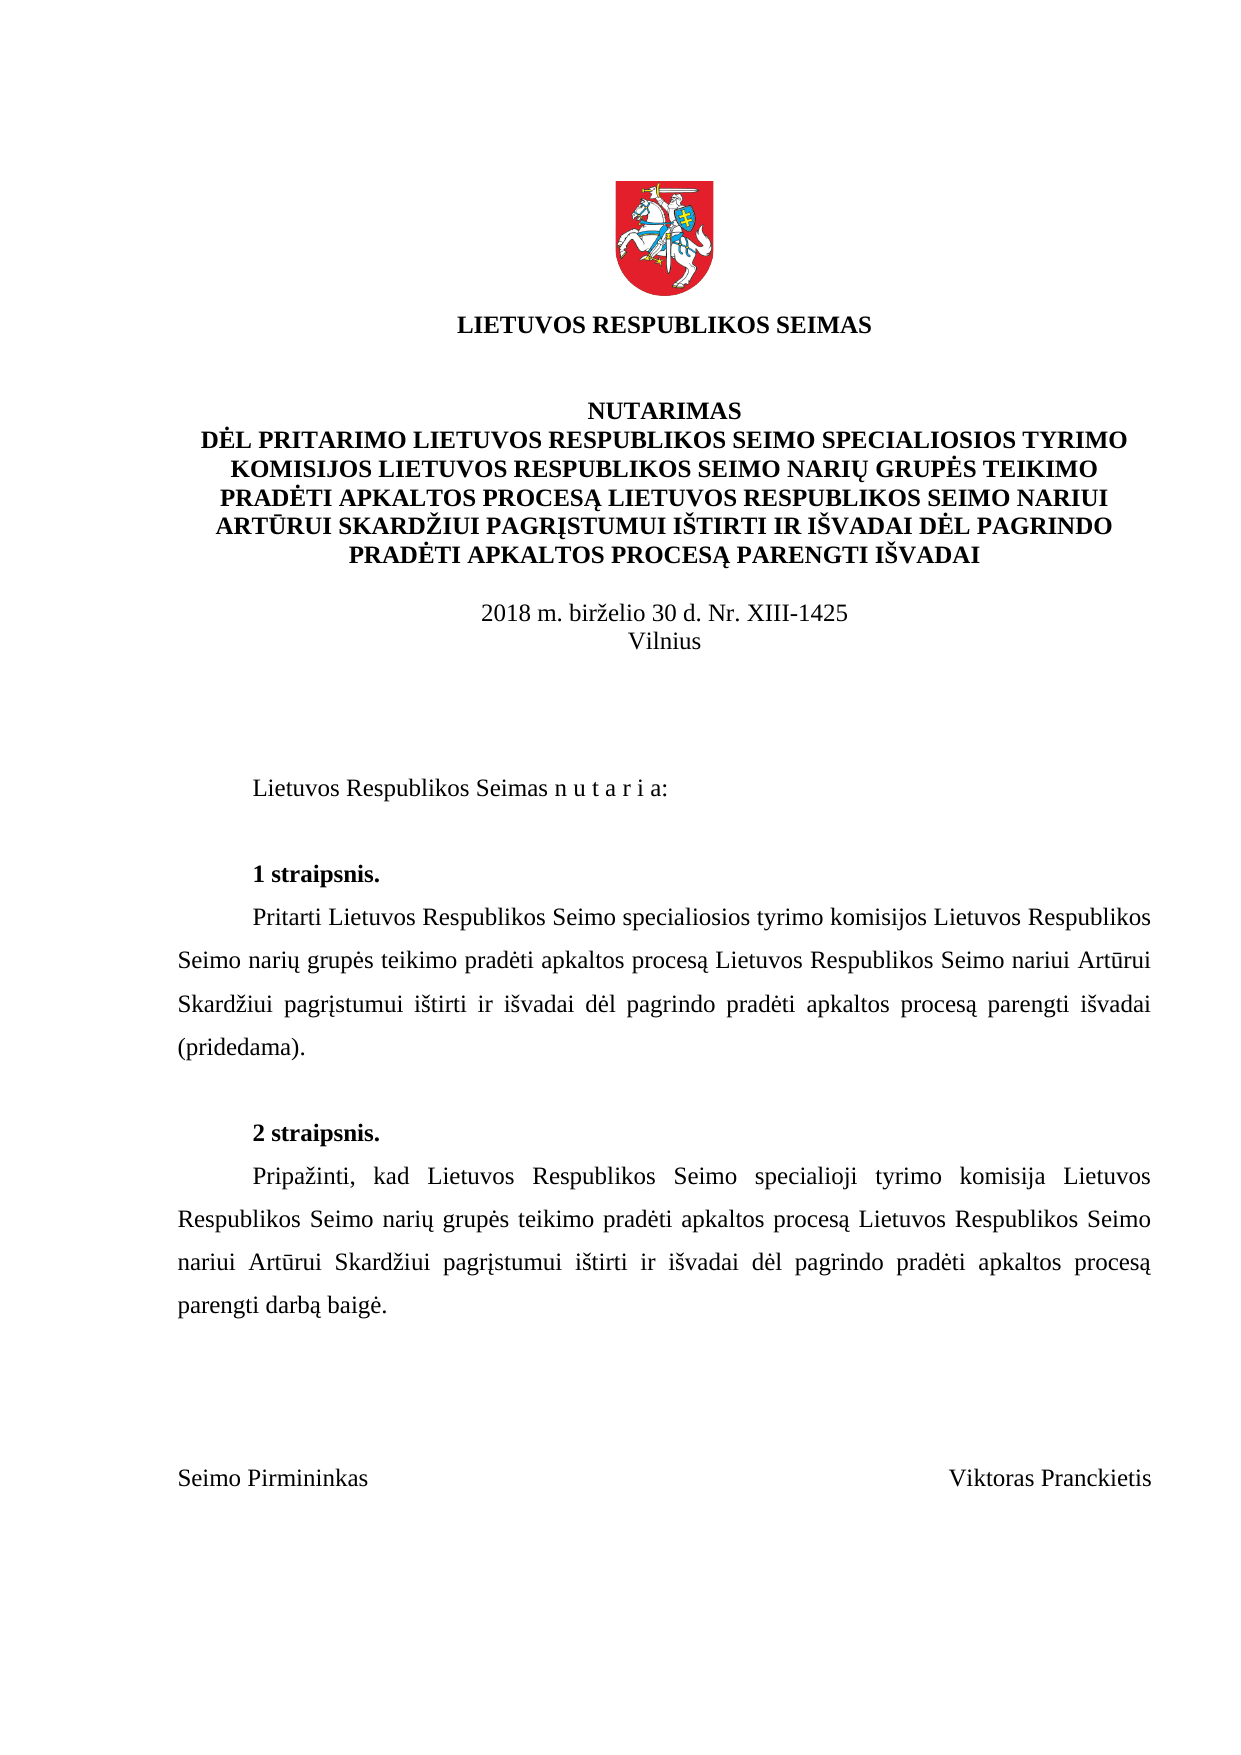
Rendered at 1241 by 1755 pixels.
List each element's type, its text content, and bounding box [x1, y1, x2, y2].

text DĖL PRITARIMO LIETUVOS RESPUBLIKOS SEIMO SPECIALIOSIOS TYRIMO KOMISIJOS LIETUVOS RESPUBLIKOS SEIMO NARIŲ GRUPĖS TEIKIMO PRADĖTI APKALTOS PROCESĄ LIETUVOS RESPUBLIKOS SEIMO NARIUI ARTŪRUI SKARDŽIUI PAGRĮSTUMUI IŠTIRTI IR IŠVADAI DĖL PAGRINDO PRADĖTI APKALTOS PROCESĄ PARENGTI IŠVADAI [177, 425, 1152, 569]
text 1 straipsnis. [177, 859, 1152, 888]
text 2018 m. birželio 30 d. Nr. XIII-1425 [177, 598, 1152, 626]
text Pripažinti, kad Lietuvos Respublikos Seimo specialioji tyrimo komisija Lietuvos Respublikos Seimo narių grupės teikimo pradėti apkaltos procesą Lietuvos Respublikos Seimo nariui Artūrui Skardžiui pagrįstumui ištirti ir išvadai dėl pagrindo pradėti apkaltos procesą parengti darbą baigė. [177, 1161, 1152, 1319]
text Seimo Pirmininkas Viktoras Pranckietis [177, 1463, 1152, 1492]
text Vilnius [177, 626, 1152, 655]
text Pritarti Lietuvos Respublikos Seimo specialiosios tyrimo komisijos Lietuvos Respublikos Seimo narių grupės teikimo pradėti apkaltos procesą Lietuvos Respublikos Seimo nariui Artūrui Skardžiui pagrįstumui ištirti ir išvadai dėl pagrindo pradėti apkaltos procesą parengti išvadai (pridedama). [177, 902, 1152, 1061]
text 2 straipsnis. [177, 1118, 1152, 1147]
text Lietuvos Respublikos Seimas n u t a r i a: [177, 773, 1152, 802]
text NUTARIMAS [177, 396, 1152, 425]
text LIETUVOS RESPUBLIKOS SEIMAS [177, 310, 1152, 339]
